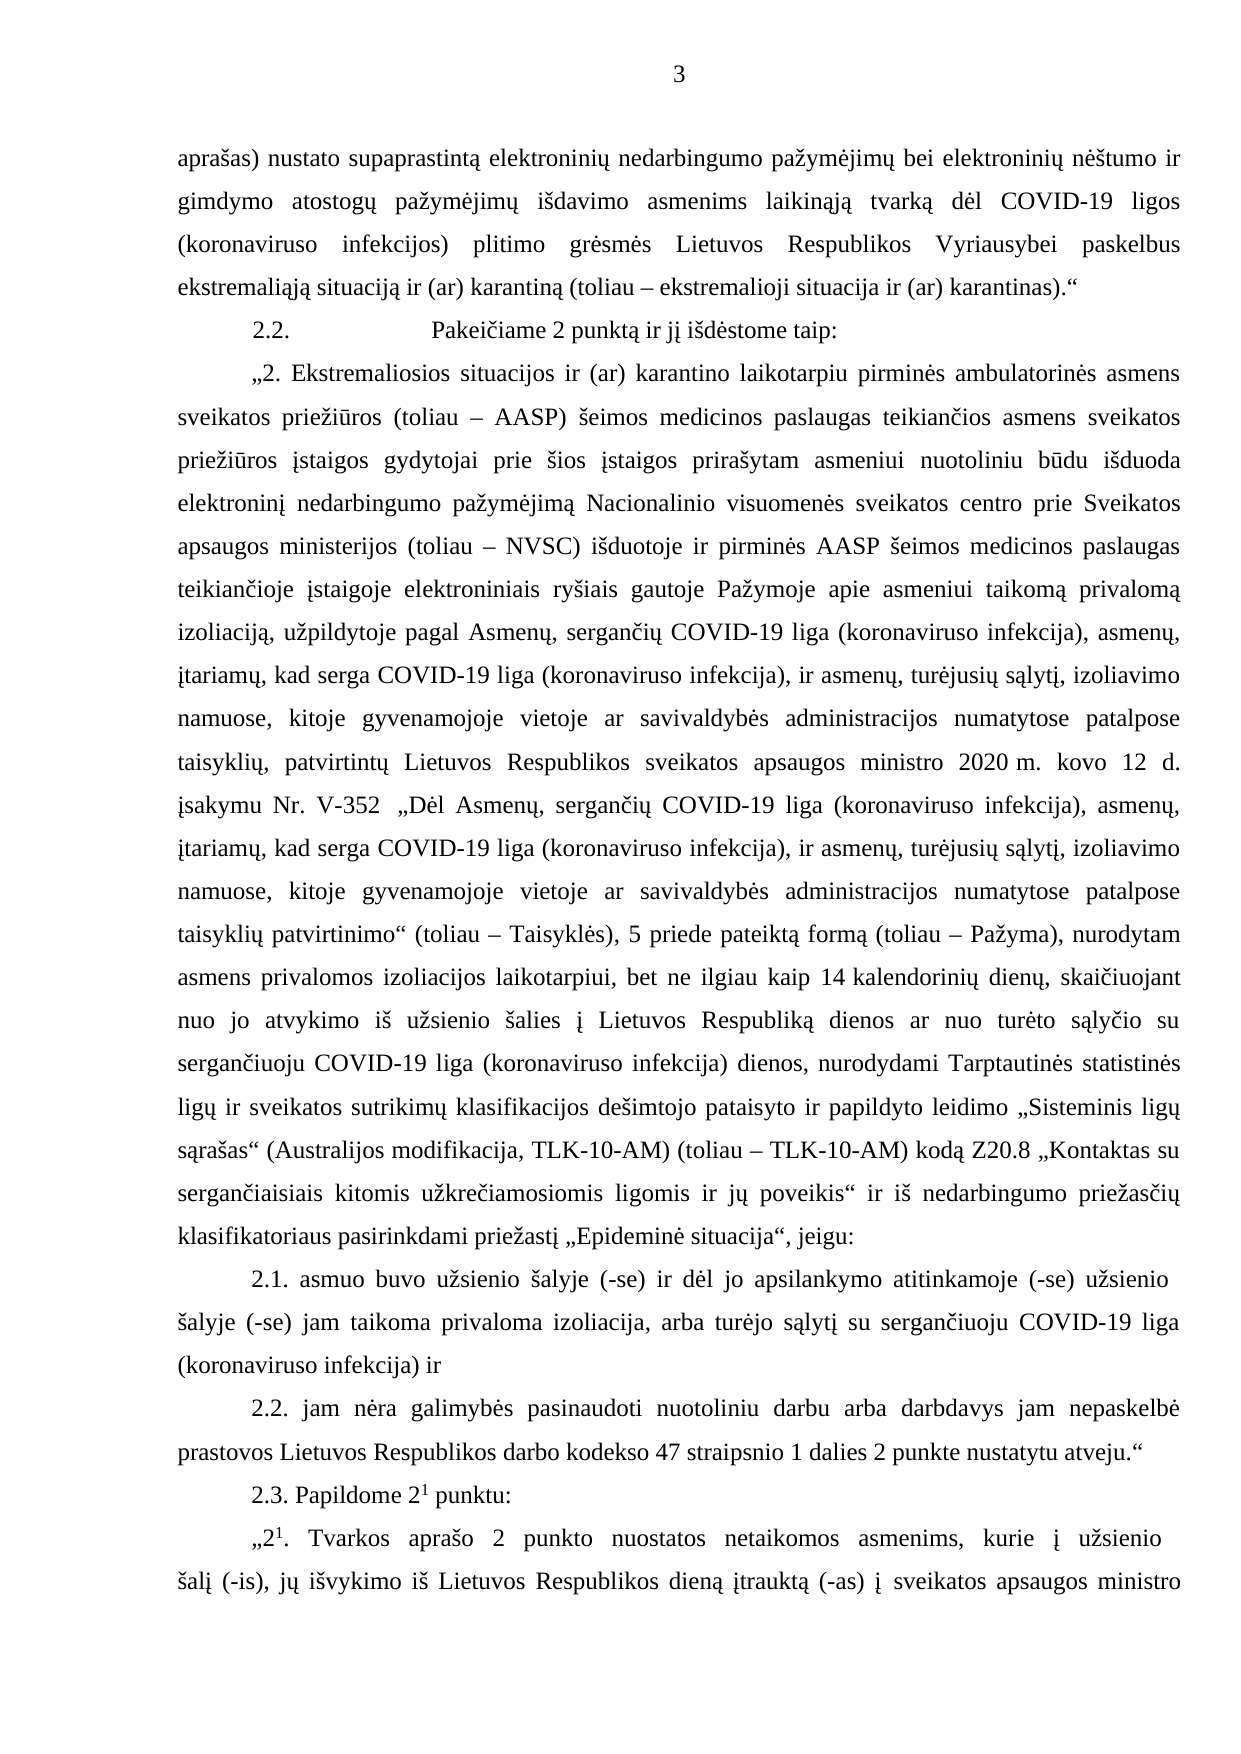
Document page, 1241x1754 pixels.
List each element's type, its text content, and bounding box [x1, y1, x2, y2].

text 2.1. asmuo buvo užsienio šalyje (-se) ir dėl jo apsilankymo atitinkamoje (-se) užsienio šalyje (-se) jam taikoma privaloma izoliacija, arba turėjo sąlytį su sergančiuoju COVID-19 liga (koronaviruso infekcija) ir [177, 1264, 1181, 1379]
text 2.2. Pakeičiame 2 punktą ir jį išdėstome taip: [252, 315, 1181, 344]
text 2.3. Papildome 21 punktu: [177, 1480, 1181, 1508]
text 2.2. jam nėra galimybės pasinaudoti nuotoliniu darbu arba darbdavys jam nepaskelbė prastovos Lietuvos Respublikos darbo kodekso 47 straipsnio 1 dalies 2 punkte nustatytu atveju.“ [177, 1393, 1181, 1465]
text „21. Tvarkos aprašo 2 punkto nuostatos netaikomos asmenims, kurie į užsienio šalį (-is), jų išvykimo iš Lietuvos Respublikos dieną įtrauktą (-as) į sveikatos apsaugos ministro [177, 1523, 1181, 1595]
text aprašas) nustato supaprastintą elektroninių nedarbingumo pažymėjimų bei elektroninių nėštumo ir gimdymo atostogų pažymėjimų išdavimo asmenims laikinąją tvarką dėl COVID-19 ligos (koronaviruso infekcijos) plitimo grėsmės Lietuvos Respublikos Vyriausybei paskelbus ekstremaliąją situaciją ir (ar) karantiną (toliau – ekstremalioji situacija ir (ar) karantinas).“ [177, 143, 1181, 301]
text „2. Ekstremaliosios situacijos ir (ar) karantino laikotarpiu pirminės ambulatorinės asmens sveikatos priežiūros (toliau – AASP) šeimos medicinos paslaugas teikiančios asmens sveikatos priežiūros įstaigos gydytojai prie šios įstaigos prirašytam asmeniui nuotoliniu būdu išduoda elektroninį nedarbingumo pažymėjimą Nacionalinio visuomenės sveikatos centro prie Sveikatos apsaugos ministerijos (toliau – NVSC) išduotoje ir pirminės AASP šeimos medicinos paslaugas teikiančioje įstaigoje elektroniniais ryšiais gautoje Pažymoje apie asmeniui taikomą privalomą izoliaciją, užpildytoje pagal Asmenų, sergančių COVID-19 liga (koronaviruso infekcija), asmenų, įtariamų, kad serga COVID-19 liga (koronaviruso infekcija), ir asmenų, turėjusių sąlytį, izoliavimo namuose, kitoje gyvenamojoje vietoje ar savivaldybės administracijos numatytose patalpose taisyklių, patvirtintų Lietuvos Respublikos sveikatos apsaugos ministro 2020 m. kovo 12 d. įsakymu Nr. V-352 „Dėl Asmenų, sergančių COVID-19 liga (koronaviruso infekcija), asmenų, įtariamų, kad serga COVID-19 liga (koronaviruso infekcija), ir asmenų, turėjusių sąlytį, izoliavimo namuose, kitoje gyvenamojoje vietoje ar savivaldybės administracijos numatytose patalpose taisyklių patvirtinimo“ (toliau – Taisyklės), 5 priede pateiktą formą (toliau – Pažyma), nurodytam asmens privalomos izoliacijos laikotarpiui, bet ne ilgiau kaip 14 kalendorinių dienų, skaičiuojant nuo jo atvykimo iš užsienio šalies į Lietuvos Respubliką dienos ar nuo turėto sąlyčio su sergančiuoju COVID-19 liga (koronaviruso infekcija) dienos, nurodydami Tarptautinės statistinės ligų ir sveikatos sutrikimų klasifikacijos dešimtojo pataisyto ir papildyto leidimo „Sisteminis ligų sąrašas“ (Australijos modifikacija, TLK-10-AM) (toliau – TLK-10-AM) kodą Z20.8 „Kontaktas su sergančiaisiais kitomis užkrečiamosiomis ligomis ir jų poveikis“ ir iš nedarbingumo priežasčių klasifikatoriaus pasirinkdami priežastį „Epideminė situacija“, jeigu: [177, 358, 1181, 1250]
